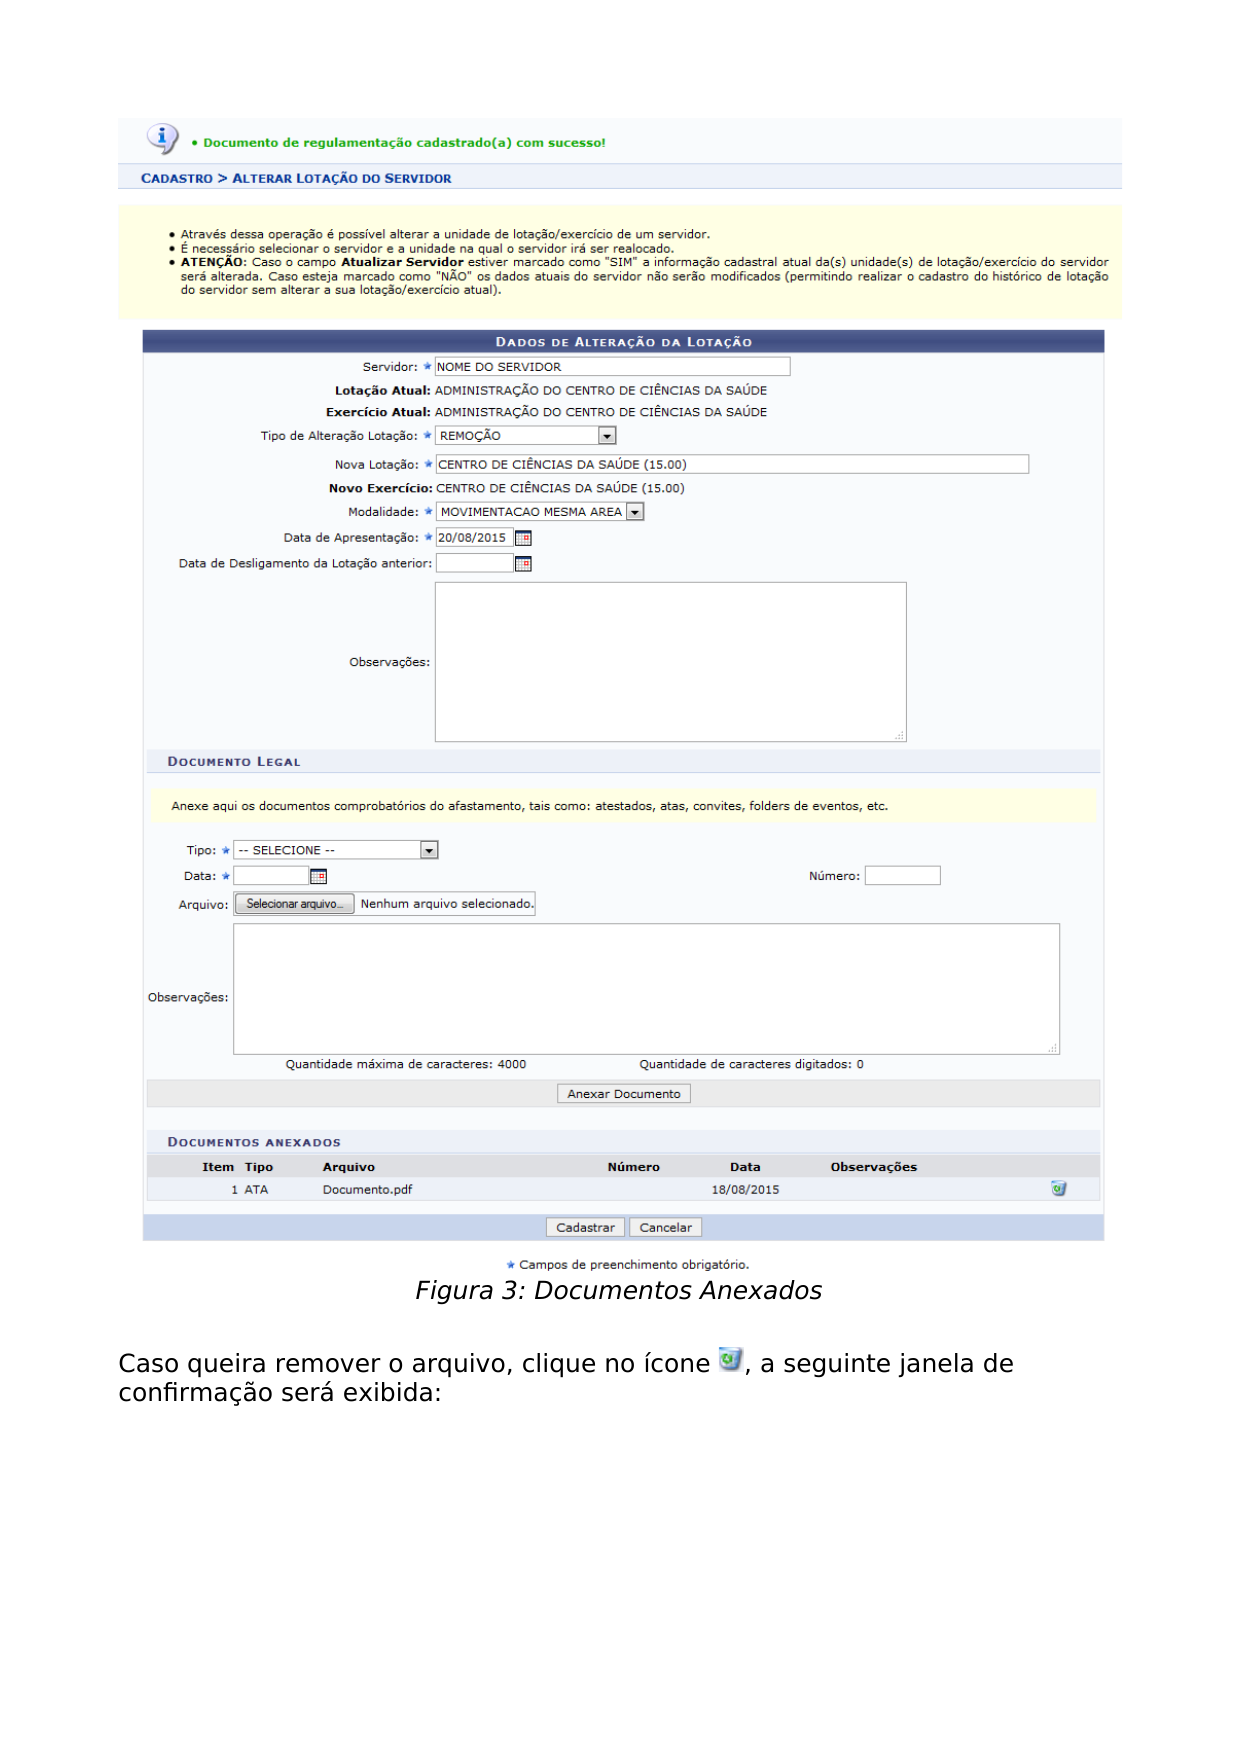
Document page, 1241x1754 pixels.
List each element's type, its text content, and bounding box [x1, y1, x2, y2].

text Caso queira remover o arquivo, clique no ícone , a seguinte janela de confirmação será exibida: [118, 1347, 1122, 1407]
picture [718, 1347, 744, 1372]
picture [118, 118, 1123, 1277]
text Figura 3: Documentos Anexados [118, 1277, 1122, 1305]
